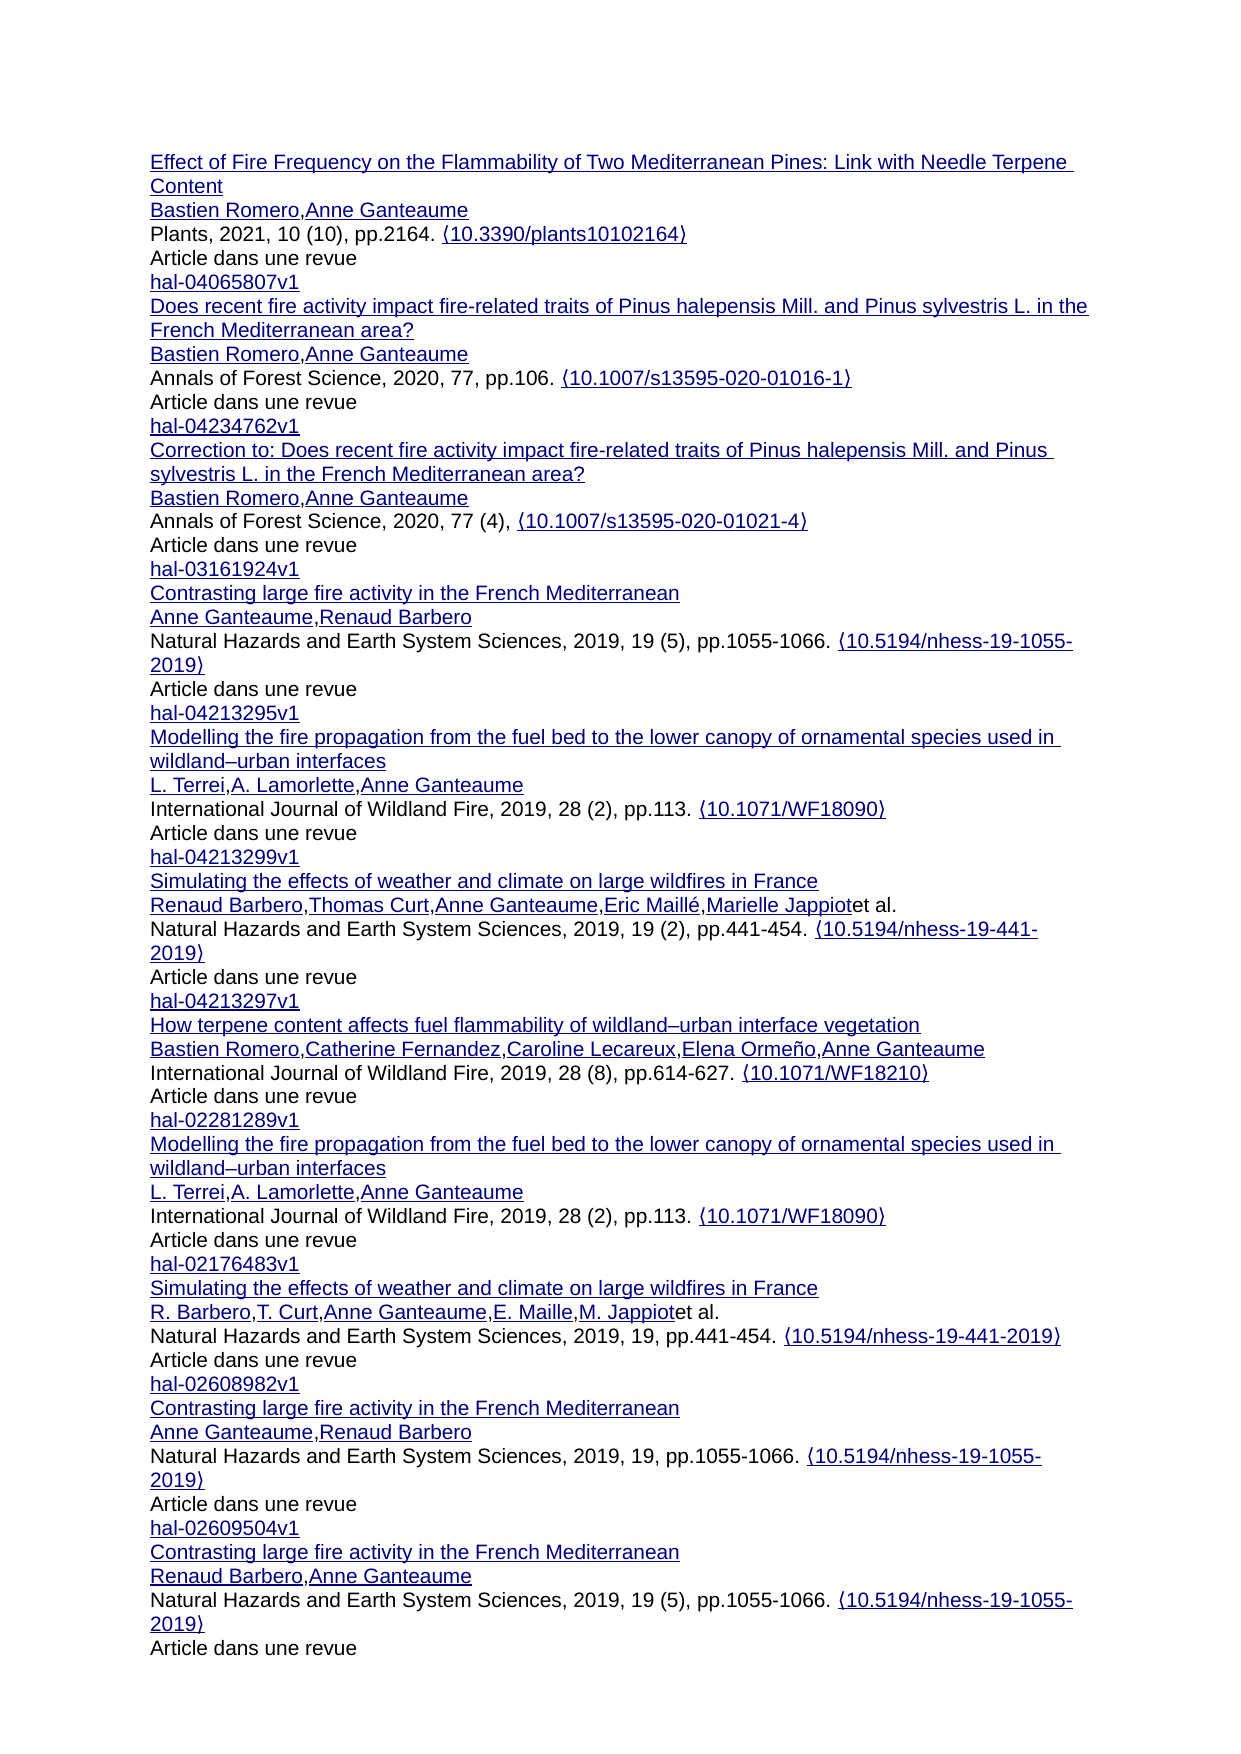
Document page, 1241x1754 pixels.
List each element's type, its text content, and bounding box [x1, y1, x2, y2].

table_cell Simulating the effects of weather and climate on large wildfires in France R. Barbero,T. Curt,Anne Ganteaume,E. Maille,M. Jappiotet al. Natural Hazards and Earth System Sciences, 2019, 19, pp.441-454. ⟨10.5194/nhess-19-441-2019⟩ Article dans une revue hal-02608982v1 [150, 1276, 1090, 1396]
table_cell Contrasting large fire activity in the French Mediterranean Renaud Barbero,Anne Ganteaume Natural Hazards and Earth System Sciences, 2019, 19 (5), pp.1055-1066. ⟨10.5194/nhess-19-1055-2019⟩ Article dans une revue [150, 1540, 1090, 1659]
table_cell Contrasting large fire activity in the French Mediterranean Anne Ganteaume,Renaud Barbero Natural Hazards and Earth System Sciences, 2019, 19, pp.1055-1066. ⟨10.5194/nhess-19-1055-2019⟩ Article dans une revue hal-02609504v1 [150, 1396, 1090, 1539]
table_cell Contrasting large fire activity in the French Mediterranean Anne Ganteaume,Renaud Barbero Natural Hazards and Earth System Sciences, 2019, 19 (5), pp.1055-1066. ⟨10.5194/nhess-19-1055-2019⟩ Article dans une revue hal-04213295v1 [150, 581, 1090, 725]
table_cell Modelling the fire propagation from the fuel bed to the lower canopy of ornamental species used in wildland–urban interfaces L. Terrei,A. Lamorlette,Anne Ganteaume International Journal of Wildland Fire, 2019, 28 (2), pp.113. ⟨10.1071/WF18090⟩ Article dans une revue hal-02176483v1 [150, 1132, 1090, 1276]
table_cell Simulating the effects of weather and climate on large wildfires in France Renaud Barbero,Thomas Curt,Anne Ganteaume,Eric Maillé,Marielle Jappiotet al. Natural Hazards and Earth System Sciences, 2019, 19 (2), pp.441-454. ⟨10.5194/nhess-19-441-2019⟩ Article dans une revue hal-04213297v1 [150, 869, 1090, 1012]
table_cell Effect of Fire Frequency on the Flammability of Two Mediterranean Pines: Link with Needle Terpene Content Bastien Romero,Anne Ganteaume Plants, 2021, 10 (10), pp.2164. ⟨10.3390/plants10102164⟩ Article dans une revue hal-04065807v1 [150, 150, 1090, 294]
table_cell Correction to: Does recent fire activity impact fire-related traits of Pinus halepensis Mill. and Pinus sylvestris L. in the French Mediterranean area? Bastien Romero,Anne Ganteaume Annals of Forest Science, 2020, 77 (4), ⟨10.1007/s13595-020-01021-4⟩ Article dans une revue hal-03161924v1 [150, 438, 1090, 581]
table_cell Does recent fire activity impact fire-related traits of Pinus halepensis Mill. and Pinus sylvestris L. in the French Mediterranean area? Bastien Romero,Anne Ganteaume Annals of Forest Science, 2020, 77, pp.106. ⟨10.1007/s13595-020-01016-1⟩ Article dans une revue hal-04234762v1 [150, 294, 1090, 437]
table_cell Modelling the fire propagation from the fuel bed to the lower canopy of ornamental species used in wildland–urban interfaces L. Terrei,A. Lamorlette,Anne Ganteaume International Journal of Wildland Fire, 2019, 28 (2), pp.113. ⟨10.1071/WF18090⟩ Article dans une revue hal-04213299v1 [150, 725, 1090, 869]
table_cell How terpene content affects fuel flammability of wildland–urban interface vegetation Bastien Romero,Catherine Fernandez,Caroline Lecareux,Elena Ormeño,Anne Ganteaume International Journal of Wildland Fire, 2019, 28 (8), pp.614-627. ⟨10.1071/WF18210⟩ Article dans une revue hal-02281289v1 [150, 1013, 1090, 1132]
